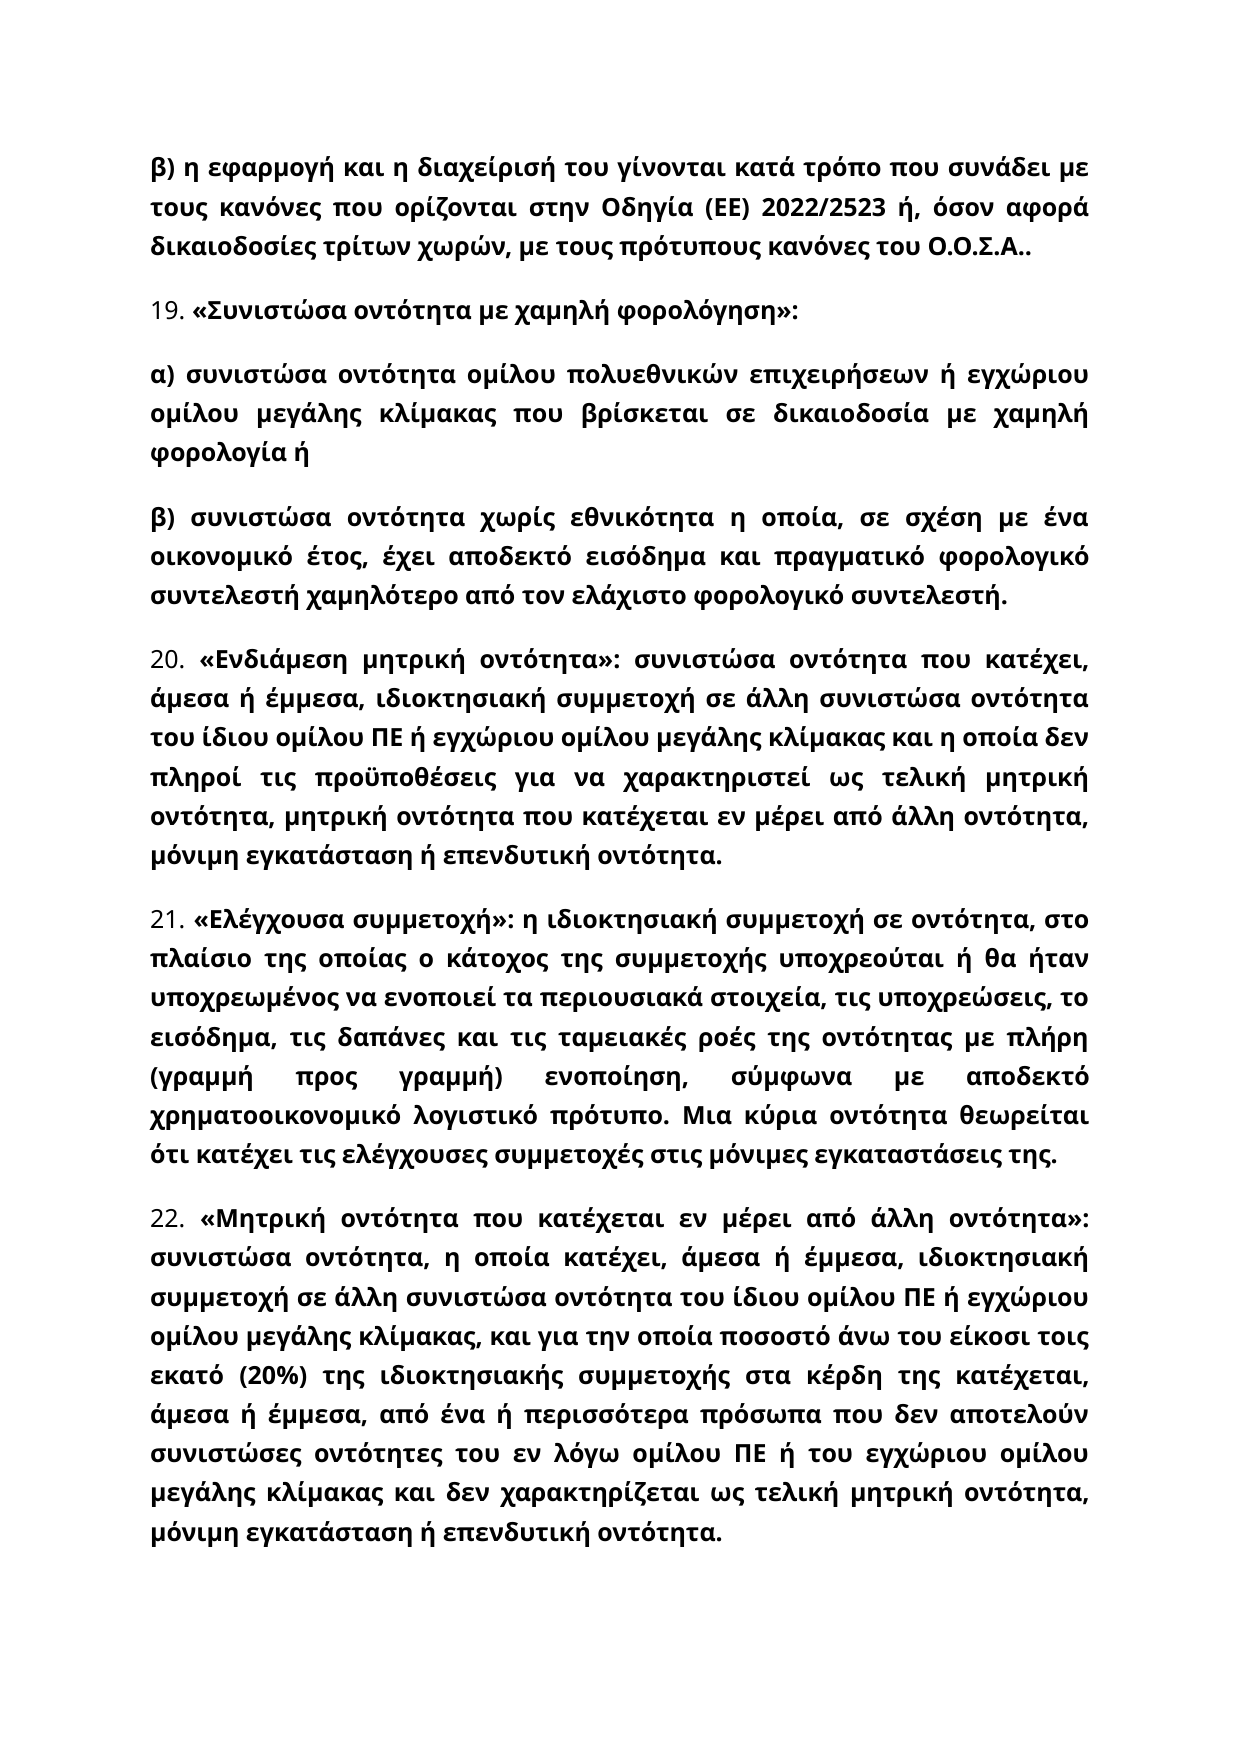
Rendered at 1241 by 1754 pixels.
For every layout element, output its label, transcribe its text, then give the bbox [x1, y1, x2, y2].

text 21. «Ελέγχουσα συμμετοχή»: η ιδιοκτησιακή συμμετοχή σε οντότητα, στο πλαίσιο της οποίας ο κάτοχος της συμμετοχής υποχρεούται ή θα ήταν υποχρεωμένος να ενοποιεί τα περιουσιακά στοιχεία, τις υποχρεώσεις, το εισόδημα, τις δαπάνες και τις ταμειακές ροές της οντότητας με πλήρη (γραμμή προς γραμμή) ενοποίηση, σύμφωνα με αποδεκτό χρηματοοικονομικό λογιστικό πρότυπο. Μια κύρια οντότητα θεωρείται ότι κατέχει τις ελέγχουσες συμμετοχές στις μόνιμες εγκαταστάσεις της. [150, 902, 1090, 1171]
text β) η εφαρμογή και η διαχείρισή του γίνονται κατά τρόπο που συνάδει με τους κανόνες που ορίζονται στην Οδηγία (ΕΕ) 2022/2523 ή, όσον αφορά δικαιοδοσίες τρίτων χωρών, με τους πρότυπους κανόνες του Ο.Ο.Σ.Α.. [150, 150, 1090, 262]
text 22. «Μητρική οντότητα που κατέχεται εν μέρει από άλλη οντότητα»: συνιστώσα οντότητα, η οποία κατέχει, άμεσα ή έμμεσα, ιδιοκτησιακή συμμετοχή σε άλλη συνιστώσα οντότητα του ίδιου ομίλου ΠΕ ή εγχώριου ομίλου μεγάλης κλίμακας, και για την οποία ποσοστό άνω του είκοσι τοις εκατό (20%) της ιδιοκτησιακής συμμετοχής στα κέρδη της κατέχεται, άμεσα ή έμμεσα, από ένα ή περισσότερα πρόσωπα που δεν αποτελούν συνιστώσες οντότητες του εν λόγω ομίλου ΠΕ ή του εγχώριου ομίλου μεγάλης κλίμακας και δεν χαρακτηρίζεται ως τελική μητρική οντότητα, μόνιμη εγκατάσταση ή επενδυτική οντότητα. [150, 1201, 1090, 1548]
text β) συνιστώσα οντότητα χωρίς εθνικότητα η οποία, σε σχέση με ένα οικονομικό έτος, έχει αποδεκτό εισόδημα και πραγματικό φορολογικό συντελεστή χαμηλότερο από τον ελάχιστο φορολογικό συντελεστή. [150, 499, 1090, 612]
text α) συνιστώσα οντότητα ομίλου πολυεθνικών επιχειρήσεων ή εγχώριου ομίλου μεγάλης κλίμακας που βρίσκεται σε δικαιοδοσία με χαμηλή φορολογία ή [150, 357, 1090, 469]
text 20. «Ενδιάμεση μητρική οντότητα»: συνιστώσα οντότητα που κατέχει, άμεσα ή έμμεσα, ιδιοκτησιακή συμμετοχή σε άλλη συνιστώσα οντότητα του ίδιου ομίλου ΠΕ ή εγχώριου ομίλου μεγάλης κλίμακας και η οποία δεν πληροί τις προϋποθέσεις για να χαρακτηριστεί ως τελική μητρική οντότητα, μητρική οντότητα που κατέχεται εν μέρει από άλλη οντότητα, μόνιμη εγκατάσταση ή επενδυτική οντότητα. [150, 642, 1090, 872]
text 19. «Συνιστώσα οντότητα με χαμηλή φορολόγηση»: [150, 292, 1090, 327]
